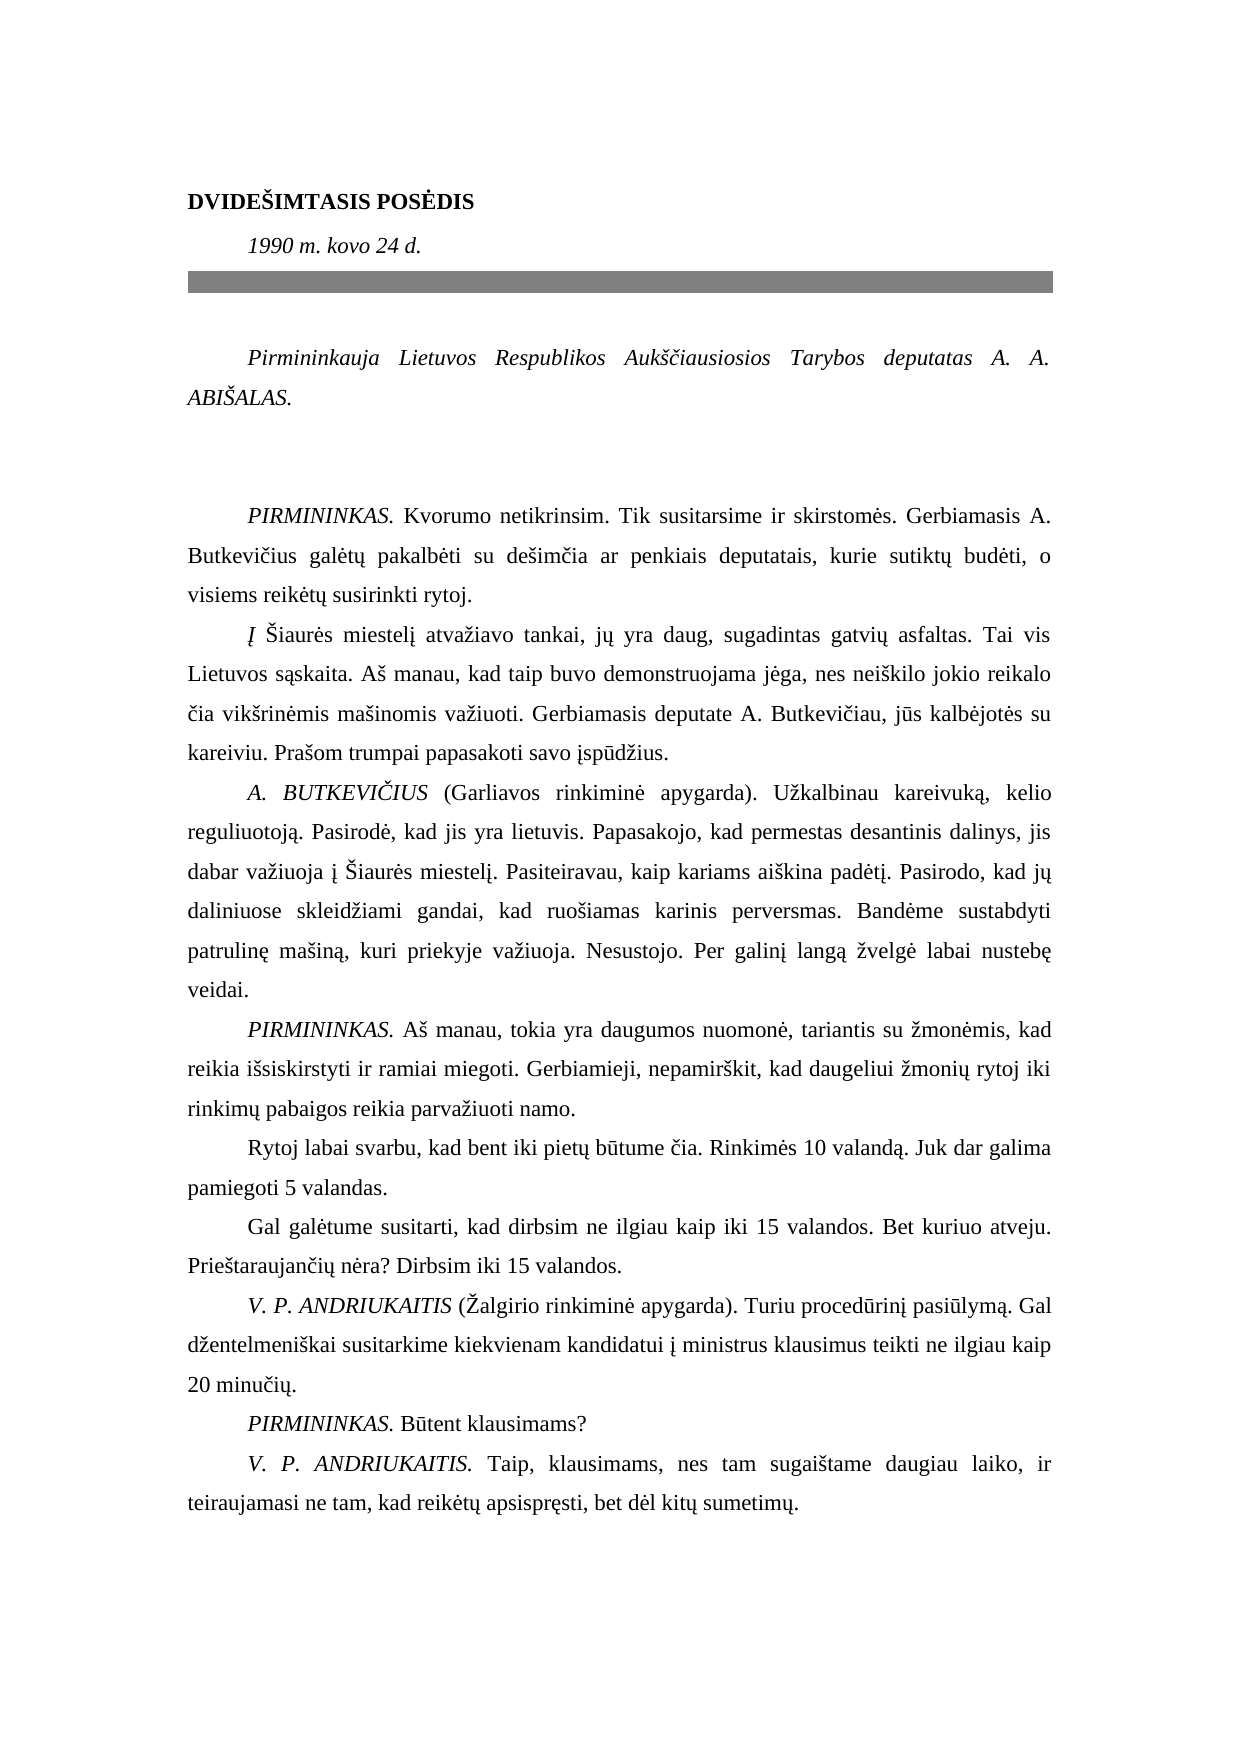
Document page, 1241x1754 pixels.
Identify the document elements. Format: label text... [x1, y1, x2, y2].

text Gal galėtume susitarti, kad dirbsim ne ilgiau kaip iki 15 valandos. Bet kuriuo atveju. Prieštaraujančių nėra? Dirbsim iki 15 valandos. [187, 1213, 1053, 1279]
subtitle DVIDEŠIMTASIS POSĖDIS [187, 188, 1053, 214]
text V. P. Andriukaitis (Žalgirio rinkiminė apygarda). Turiu procedūrinį pasiūlymą. Gal džentelmeniškai susitarkime kiekvienam kandidatui į ministrus klausimus teikti ne ilgiau kaip 20 minučių. [187, 1292, 1053, 1397]
text V. P. Andriukaitis. Taip, klausimams, nes tam sugaištame daugiau laiko, ir teiraujamasi ne tam, kad reikėtų apsispręsti, bet dėl kitų sumetimų. [187, 1450, 1053, 1516]
text PIRMININKAS. Aš manau, tokia yra daugumos nuomonė, tariantis su žmonėmis, kad reikia išsiskirstyti ir ramiai miegoti. Gerbiamieji, nepamirškit, kad daugeliui žmonių rytoj iki rinkimų pabaigos reikia parvažiuoti namo. [187, 1016, 1053, 1121]
text Pirmininkas. Kvorumo netikrinsim. Tik susitarsime ir skirstomės. Gerbiamasis A. Butkevičius galėtų pakalbėti su dešimčia ar penkiais deputatais, kurie sutiktų budėti, о visiems reikėtų susirinkti rytoj. [187, 502, 1053, 608]
text Pirmininkas. Būtent klausimams? [187, 1410, 1053, 1437]
text 1990 т. kovo 24 d. [187, 232, 1053, 258]
text A. Butkevičius (Garliavos rinkiminė apygarda). Užkalbinau kareivuką, kelio reguliuotoją. Pasirodė, kad jis yra lietuvis. Papasakojo, kad permestas desantinis dalinys, jis dabar važiuoja į Šiaurės miestelį. Pasiteiravau, kaip kariams aiškina padėtį. Pasirodo, kad jų daliniuose skleidžiami gandai, kad ruošiamas karinis perversmas. Bandėme sustabdyti patrulinę mašiną, kuri priekyje važiuoja. Nesustojo. Per galinį langą žvelgė labai nustebę veidai. [187, 779, 1053, 1002]
text Į Šiaurės miestelį atvažiavo tankai, jų yra daug, sugadintas gatvių asfaltas. Tai vis Lietuvos sąskaita. Aš manau, kad taip buvo demonstruojama jėga, nes neiškilo jokio reikalo čia vikšrinėmis mašinomis važiuoti. Gerbiamasis deputate A. Butkevičiau, jūs kalbėjotės su kareiviu. Prašom trumpai papasakoti savo įspūdžius. [187, 621, 1053, 766]
text Pirmininkauja Lietuvos Respublikos Aukščiausiosios Tarybos deputatas A. A. ABIŠALAS. [187, 344, 1053, 410]
text Rytoj labai svarbu, kad bent iki pietų būtume čia. Rinkimės 10 valandą. Juk dar galima pamiegoti 5 valandas. [187, 1134, 1053, 1200]
